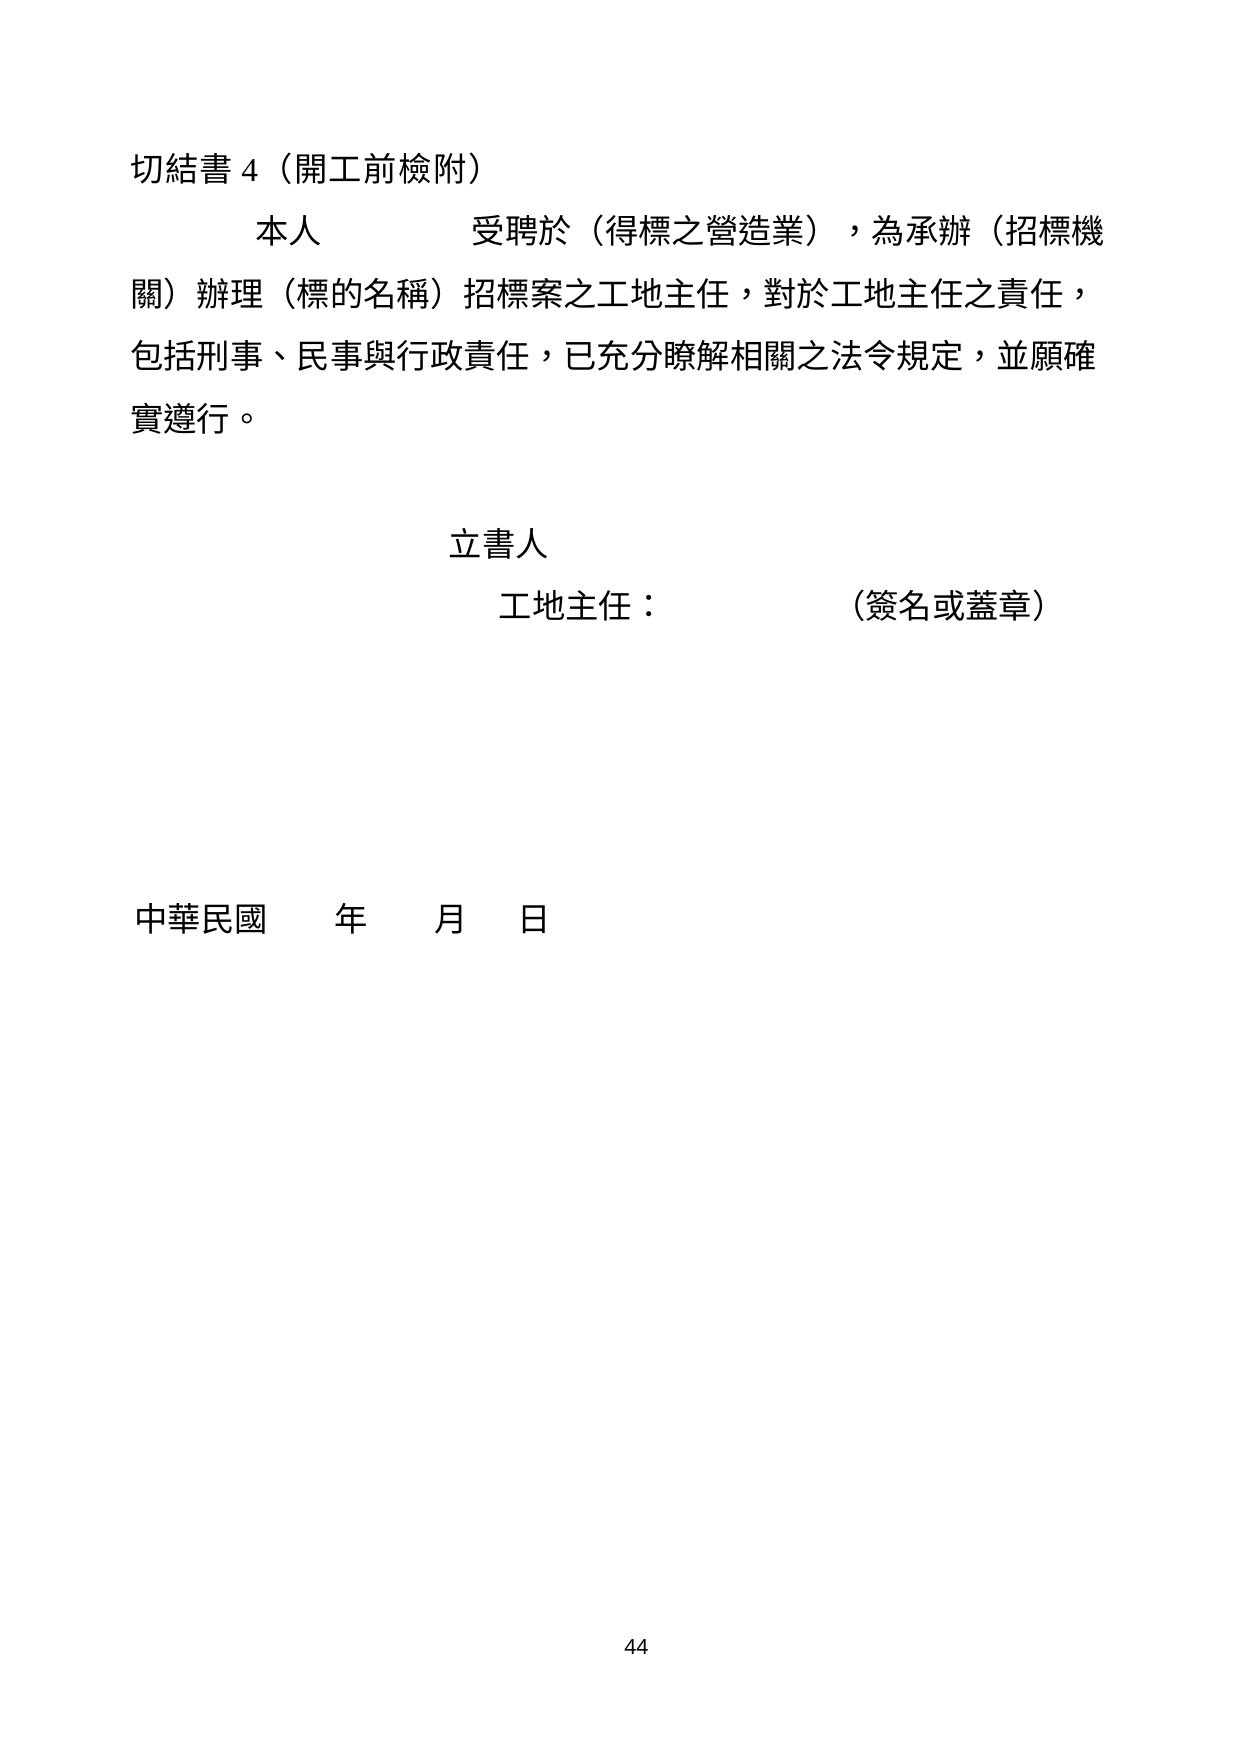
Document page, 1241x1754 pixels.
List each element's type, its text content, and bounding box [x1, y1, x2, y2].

text 切結書4（開工前檢附） [130, 125, 1110, 188]
text 工地主任： （簽名或蓋章） [449, 563, 1110, 625]
text 立書人 [449, 500, 1110, 563]
text 中華民國 年 月 日 [134, 875, 1110, 938]
text 本人 受聘於（得標之營造業），為承辦（招標機關）辦理（標的名稱）招標案之工地主任，對於工地主任之責任，包括刑事、民事與行政責任，已充分瞭解相關之法令規定，並願確實遵行。 [130, 188, 1110, 438]
